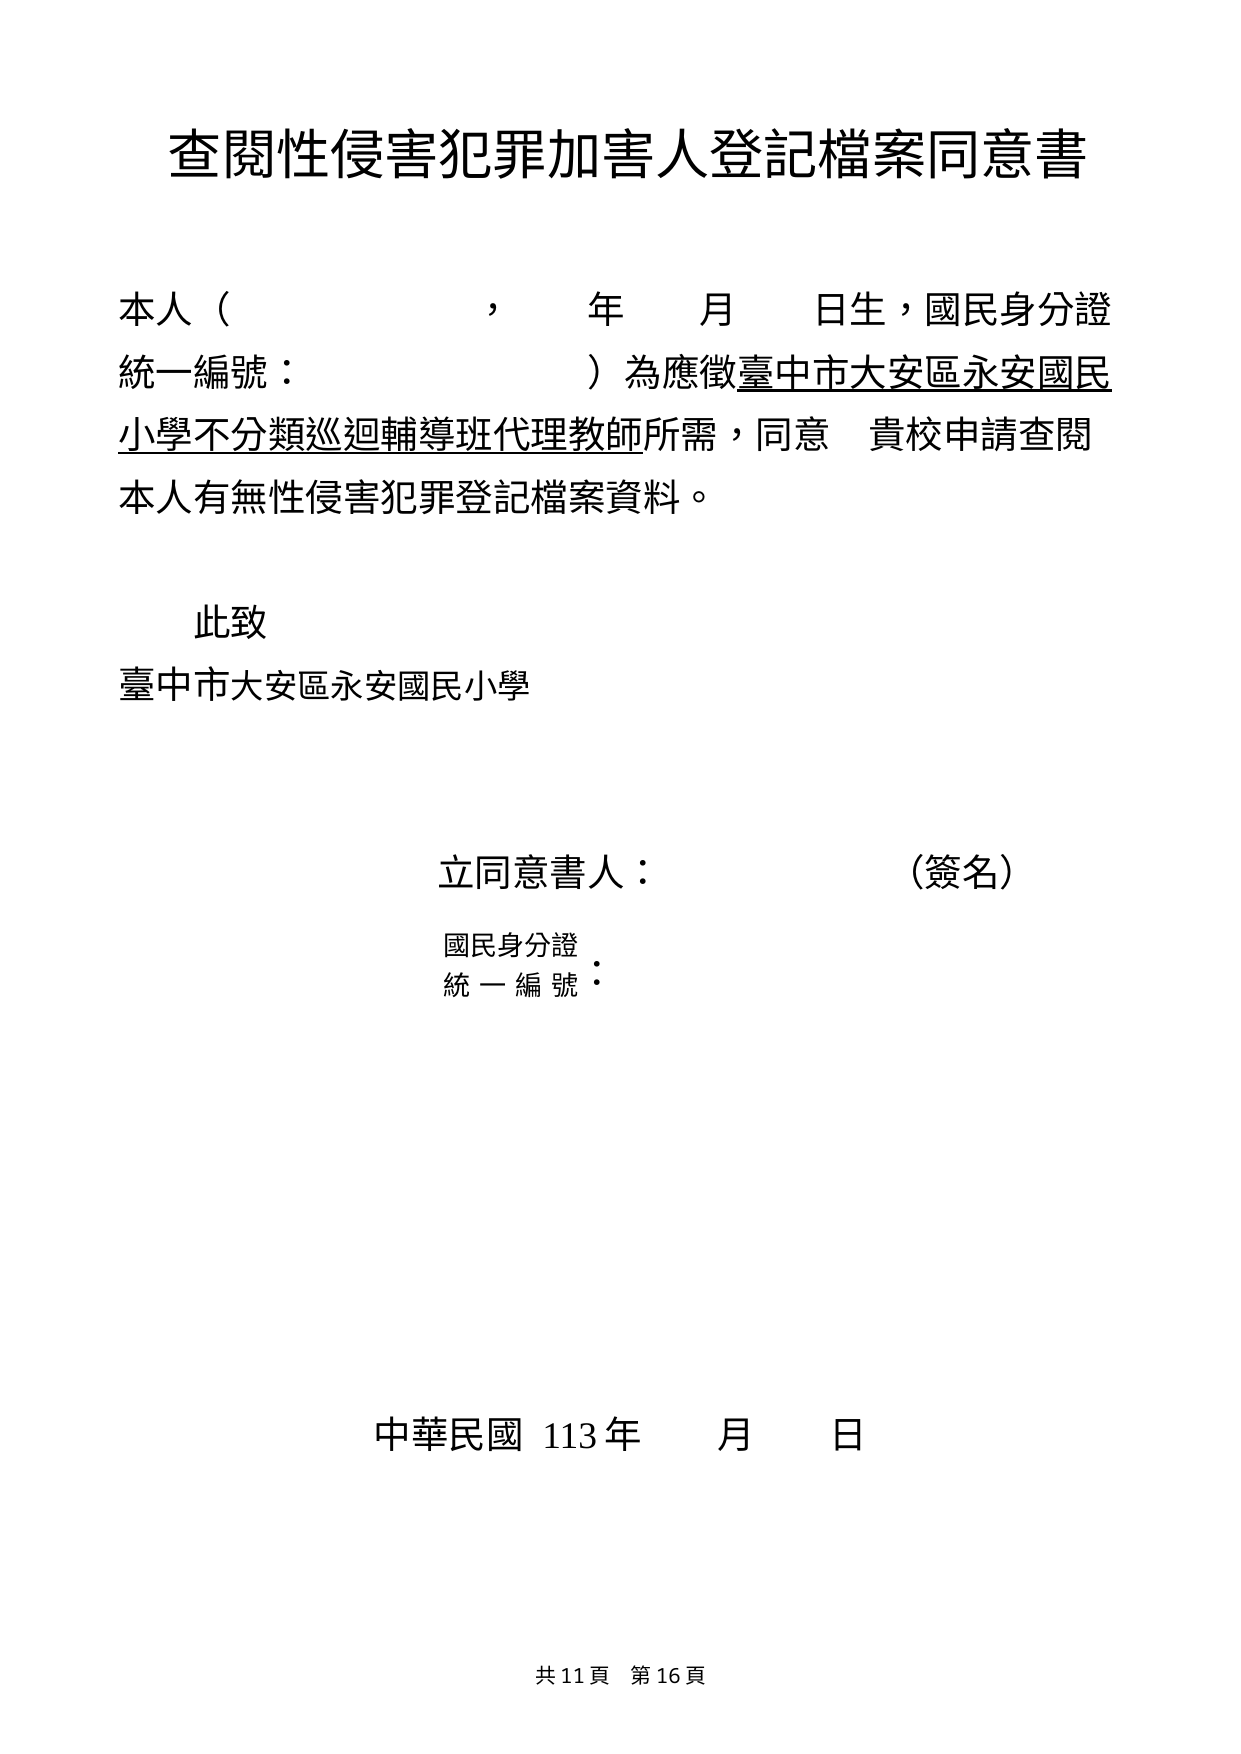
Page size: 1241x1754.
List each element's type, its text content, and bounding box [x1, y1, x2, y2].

text 本人（ ， 年 月 日生，國民身分證統一編號： ）為應徵臺中市大安區永安國民小學不分類巡迴輔導班代理教師所需，同意 貴校申請查閱本人有無性侵害犯罪登記檔案資料。 [118, 266, 1122, 516]
text 中華民國 113年 月 日 [118, 1391, 1122, 1453]
text 查閱性侵害犯罪加害人登記檔案同意書 [118, 78, 1138, 203]
text 臺中市大安區永安國民小學 [118, 641, 1122, 703]
text 國民身分證統一編號： [118, 891, 1122, 1016]
text 此致 [118, 578, 1122, 641]
text 立同意書人： （簽名） [118, 828, 1122, 891]
